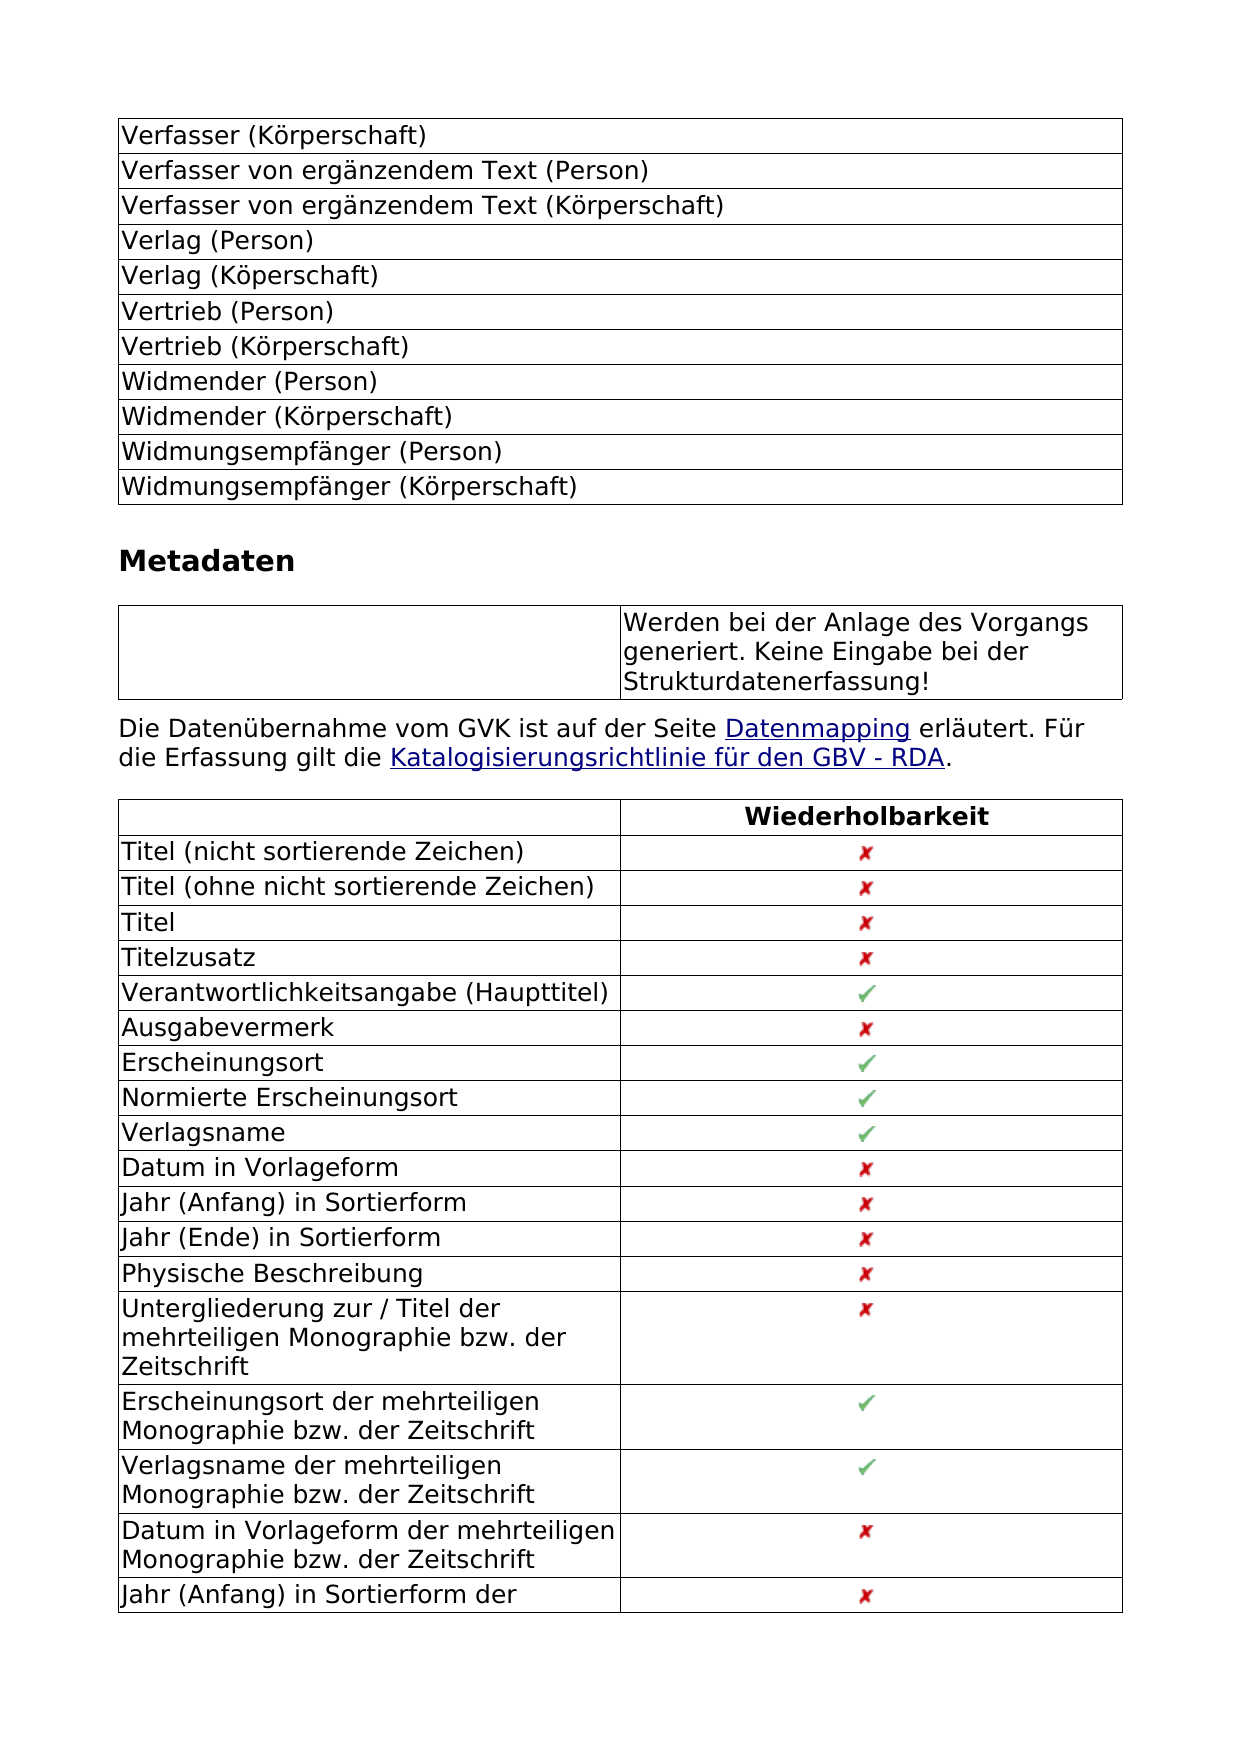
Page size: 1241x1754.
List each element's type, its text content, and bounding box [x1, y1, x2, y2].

table_header [119, 800, 620, 834]
table_cell Physische Beschreibung [119, 1257, 620, 1291]
table_cell Jahr (Anfang) in Sortierform [119, 1187, 620, 1221]
table_cell Verfasser von ergänzendem Text (Körperschaft) [119, 189, 1122, 223]
table_cell [621, 1292, 1122, 1384]
table_cell [621, 1046, 1122, 1080]
text Die Datenübernahme vom GVK ist auf der Seite Datenmapping erläutert. Für die Erfassung gilt die Katalogisierungsrichtlinie für den GBV - RDA. [118, 714, 1122, 772]
picture [858, 1126, 876, 1142]
table_cell Datum in Vorlageform der mehrteiligen Monographie bzw. der Zeitschrift [119, 1514, 620, 1577]
table_cell Erscheinungsort [119, 1046, 620, 1080]
picture [858, 1090, 876, 1107]
table_cell [621, 836, 1122, 869]
table_cell Verlagsname [119, 1116, 620, 1150]
table_cell Verlag (Person) [119, 225, 1122, 258]
table_cell Untergliederung zur / Titel der mehrteiligen Monographie bzw. der Zeitschrift [119, 1292, 620, 1384]
table_cell [621, 906, 1122, 940]
picture [859, 1303, 875, 1317]
table_cell Titel [119, 906, 620, 940]
table_cell Titel (ohne nicht sortierende Zeichen) [119, 871, 620, 905]
table_cell [621, 1187, 1122, 1221]
table_cell [621, 1385, 1122, 1448]
table_cell Verfasser von ergänzendem Text (Person) [119, 154, 1122, 188]
table_header Wiederholbarkeit [621, 800, 1122, 834]
table_cell Titel (nicht sortierende Zeichen) [119, 836, 620, 869]
table_cell Widmender (Person) [119, 365, 1122, 399]
table_cell Widmender (Körperschaft) [119, 400, 1122, 434]
table_cell [621, 1151, 1122, 1186]
table_cell [621, 1116, 1122, 1150]
table_cell [621, 1514, 1122, 1577]
table_cell Datum in Vorlageform [119, 1151, 620, 1186]
table_cell [621, 1450, 1122, 1513]
table_cell [621, 1222, 1122, 1256]
picture [859, 916, 875, 931]
table_cell Verlagsname der mehrteiligen Monographie bzw. der Zeitschrift [119, 1450, 620, 1513]
picture [858, 985, 876, 1002]
picture [859, 846, 875, 861]
table_cell Jahr (Anfang) in Sortierform der [119, 1578, 620, 1612]
table_cell Normierte Erscheinungsort [119, 1081, 620, 1115]
picture [859, 1162, 875, 1177]
table_cell [621, 1081, 1122, 1115]
table_header [119, 606, 620, 699]
picture [859, 1232, 875, 1247]
table_cell [621, 871, 1122, 905]
picture [859, 1525, 875, 1539]
table_cell Verantwortlichkeitsangabe (Haupttitel) [119, 976, 620, 1010]
table_cell Vertrieb (Körperschaft) [119, 330, 1122, 364]
subtitle Metadaten [118, 544, 1122, 578]
picture [859, 1267, 875, 1282]
table_cell [621, 1578, 1122, 1612]
picture [858, 1459, 876, 1475]
table_cell Widmungsempfänger (Körperschaft) [119, 470, 1122, 504]
table_cell Jahr (Ende) in Sortierform [119, 1222, 620, 1256]
picture [859, 1197, 875, 1212]
picture [859, 1022, 875, 1037]
picture [858, 1395, 876, 1411]
table_cell Titelzusatz [119, 941, 620, 975]
picture [858, 1055, 876, 1072]
table_cell Verfasser (Körperschaft) [119, 119, 1122, 153]
table_cell Ausgabevermerk [119, 1011, 620, 1045]
table_cell Widmungsempfänger (Person) [119, 435, 1122, 469]
table_cell [621, 1257, 1122, 1291]
table_cell [621, 976, 1122, 1010]
table_cell Vertrieb (Person) [119, 295, 1122, 329]
picture [859, 1589, 875, 1604]
table_cell [621, 1011, 1122, 1045]
picture [859, 952, 875, 966]
picture [859, 881, 875, 896]
table_cell Erscheinungsort der mehrteiligen Monographie bzw. der Zeitschrift [119, 1385, 620, 1448]
table_cell Verlag (Köperschaft) [119, 260, 1122, 294]
table_cell [621, 941, 1122, 975]
table_header Werden bei der Anlage des Vorgangs generiert. Keine Eingabe bei der Strukturdatenerfassung! [621, 606, 1122, 699]
